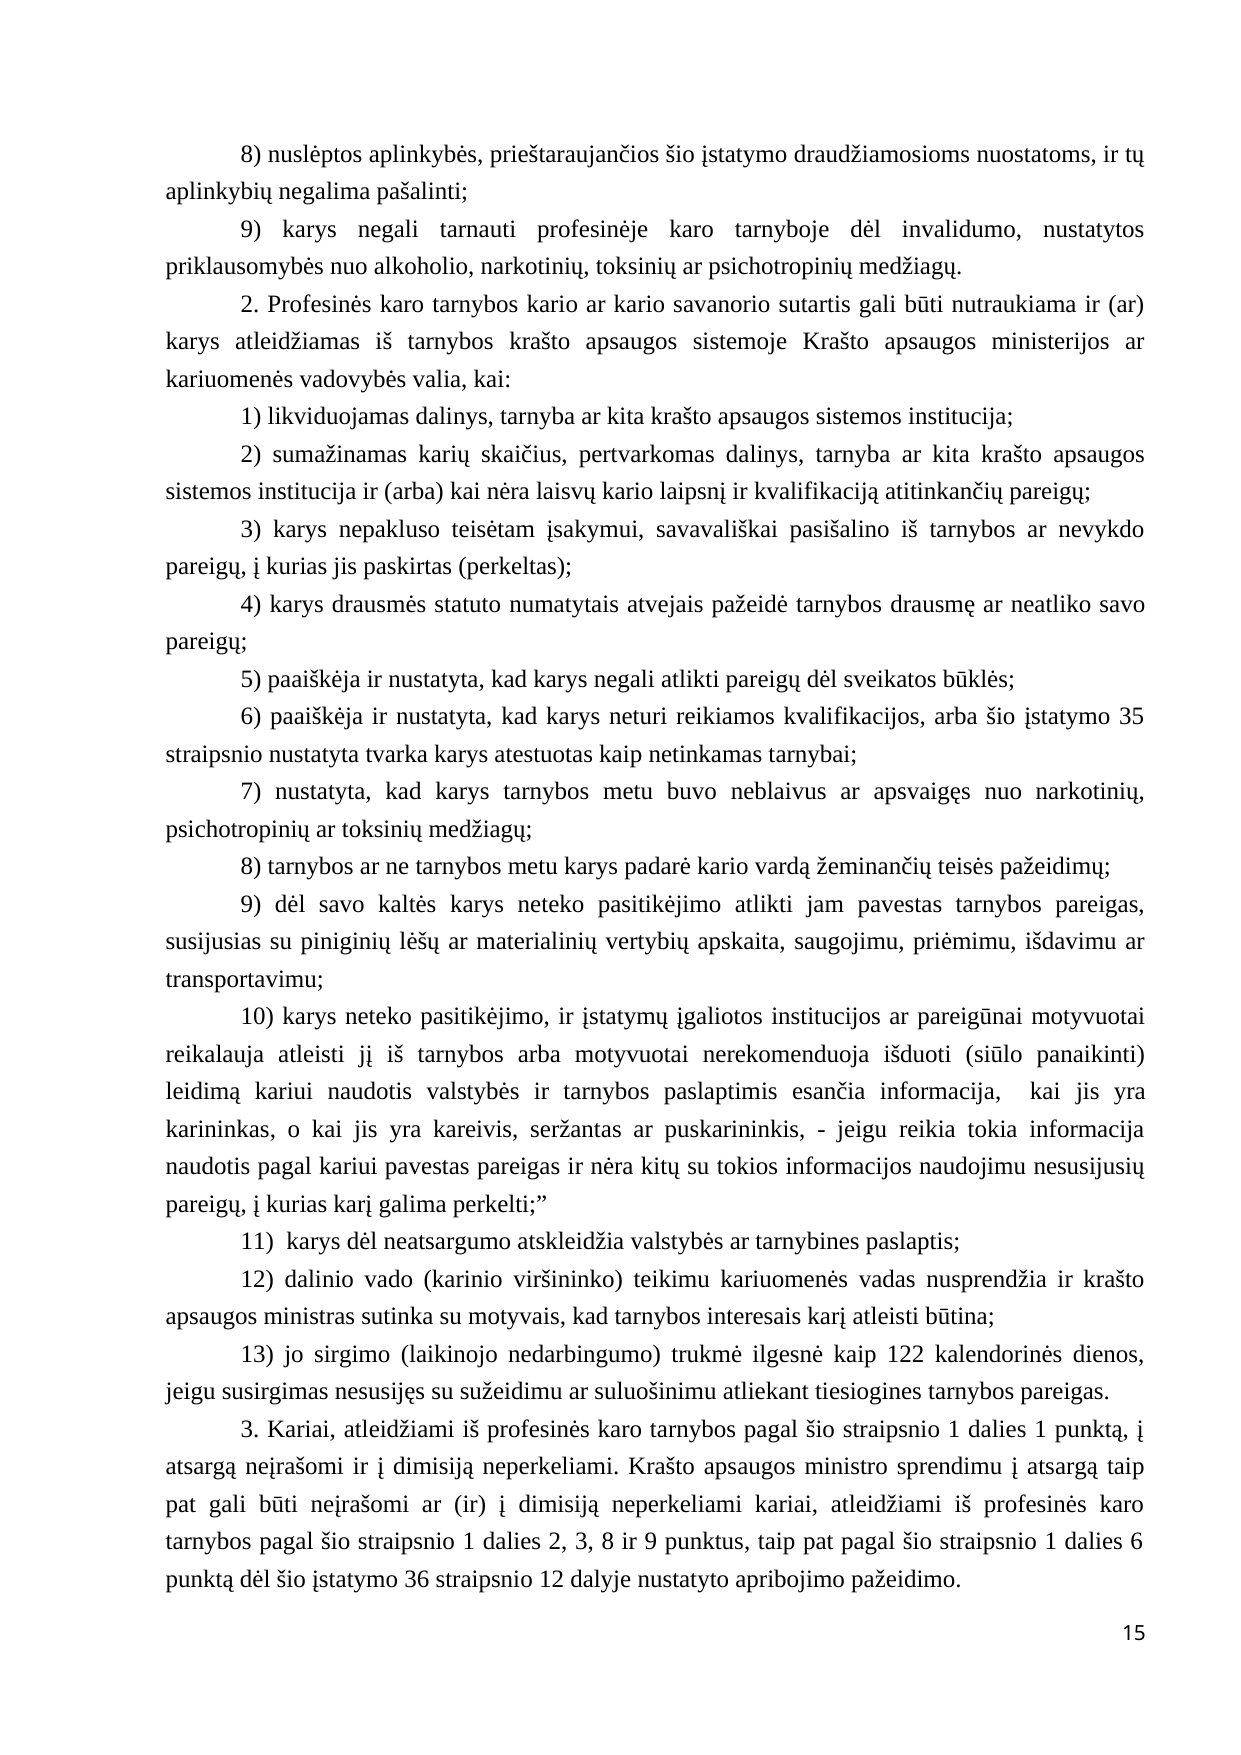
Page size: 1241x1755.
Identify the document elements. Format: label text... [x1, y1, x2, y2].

text 5) paaiškėja ir nustatyta, kad karys negali atlikti pareigų dėl sveikatos būklės; [165, 655, 1146, 692]
text 1) likviduojamas dalinys, tarnyba ar kita krašto apsaugos sistemos institucija; [165, 392, 1146, 430]
text 4) karys drausmės statuto numatytais atvejais pažeidė tarnybos drausmę ar neatliko savo pareigų; [165, 580, 1146, 655]
text 9) karys negali tarnauti profesinėje karo tarnyboje dėl invalidumo, nustatytos priklausomybės nuo alkoholio, narkotinių, toksinių ar psichotropinių medžiagų. [165, 205, 1146, 280]
text 9) dėl savo kaltės karys neteko pasitikėjimo atlikti jam pavestas tarnybos pareigas, susijusias su piniginių lėšų ar materialinių vertybių apskaita, saugojimu, priėmimu, išdavimu ar transportavimu; [165, 880, 1146, 992]
text 8) tarnybos ar ne tarnybos metu karys padarė kario vardą žeminančių teisės pažeidimų; [165, 842, 1146, 880]
text 12) dalinio vado (karinio viršininko) teikimu kariuomenės vadas nusprendžia ir krašto apsaugos ministras sutinka su motyvais, kad tarnybos interesais karį atleisti būtina; [165, 1255, 1146, 1330]
text 3) karys nepakluso teisėtam įsakymui, savavališkai pasišalino iš tarnybos ar nevykdo pareigų, į kurias jis paskirtas (perkeltas); [165, 505, 1146, 580]
text 6) paaiškėja ir nustatyta, kad karys neturi reikiamos kvalifikacijos, arba šio įstatymo 35 straipsnio nustatyta tvarka karys atestuotas kaip netinkamas tarnybai; [165, 692, 1146, 767]
text 2) sumažinamas karių skaičius, pertvarkomas dalinys, tarnyba ar kita krašto apsaugos sistemos institucija ir (arba) kai nėra laisvų kario laipsnį ir kvalifikaciją atitinkančių pareigų; [165, 430, 1146, 505]
text 11) karys dėl neatsargumo atskleidžia valstybės ar tarnybines paslaptis; [165, 1217, 1146, 1255]
text 3. Kariai, atleidžiami iš profesinės karo tarnybos pagal šio straipsnio 1 dalies 1 punktą, į atsargą neįrašomi ir į dimisiją neperkeliami. Krašto apsaugos ministro sprendimu į atsargą taip pat gali būti neįrašomi ar (ir) į dimisiją neperkeliami kariai, atleidžiami iš profesinės karo tarnybos pagal šio straipsnio 1 dalies 2, 3, 8 ir 9 punktus, taip pat pagal šio straipsnio 1 dalies 6 punktą dėl šio įstatymo 36 straipsnio 12 dalyje nustatyto apribojimo pažeidimo. [165, 1405, 1146, 1592]
text 10) karys neteko pasitikėjimo, ir įstatymų įgaliotos institucijos ar pareigūnai motyvuotai reikalauja atleisti jį iš tarnybos arba motyvuotai nerekomenduoja išduoti (siūlo panaikinti) leidimą kariui naudotis valstybės ir tarnybos paslaptimis esančia informacija, kai jis yra karininkas, o kai jis yra kareivis, seržantas ar puskarininkis, - jeigu reikia tokia informacija naudotis pagal kariui pavestas pareigas ir nėra kitų su tokios informacijos naudojimu nesusijusių pareigų, į kurias karį galima perkelti;” [165, 992, 1146, 1217]
text 2. Profesinės karo tarnybos kario ar kario savanorio sutartis gali būti nutraukiama ir (ar) karys atleidžiamas iš tarnybos krašto apsaugos sistemoje Krašto apsaugos ministerijos ar kariuomenės vadovybės valia, kai: [165, 280, 1146, 392]
text 8) nuslėptos aplinkybės, prieštaraujančios šio įstatymo draudžiamosioms nuostatoms, ir tų aplinkybių negalima pašalinti; [165, 130, 1146, 205]
text 13) jo sirgimo (laikinojo nedarbingumo) trukmė ilgesnė kaip 122 kalendorinės dienos, jeigu susirgimas nesusijęs su sužeidimu ar suluošinimu atliekant tiesiogines tarnybos pareigas. [165, 1330, 1146, 1405]
text 7) nustatyta, kad karys tarnybos metu buvo neblaivus ar apsvaigęs nuo narkotinių, psichotropinių ar toksinių medžiagų; [165, 767, 1146, 842]
